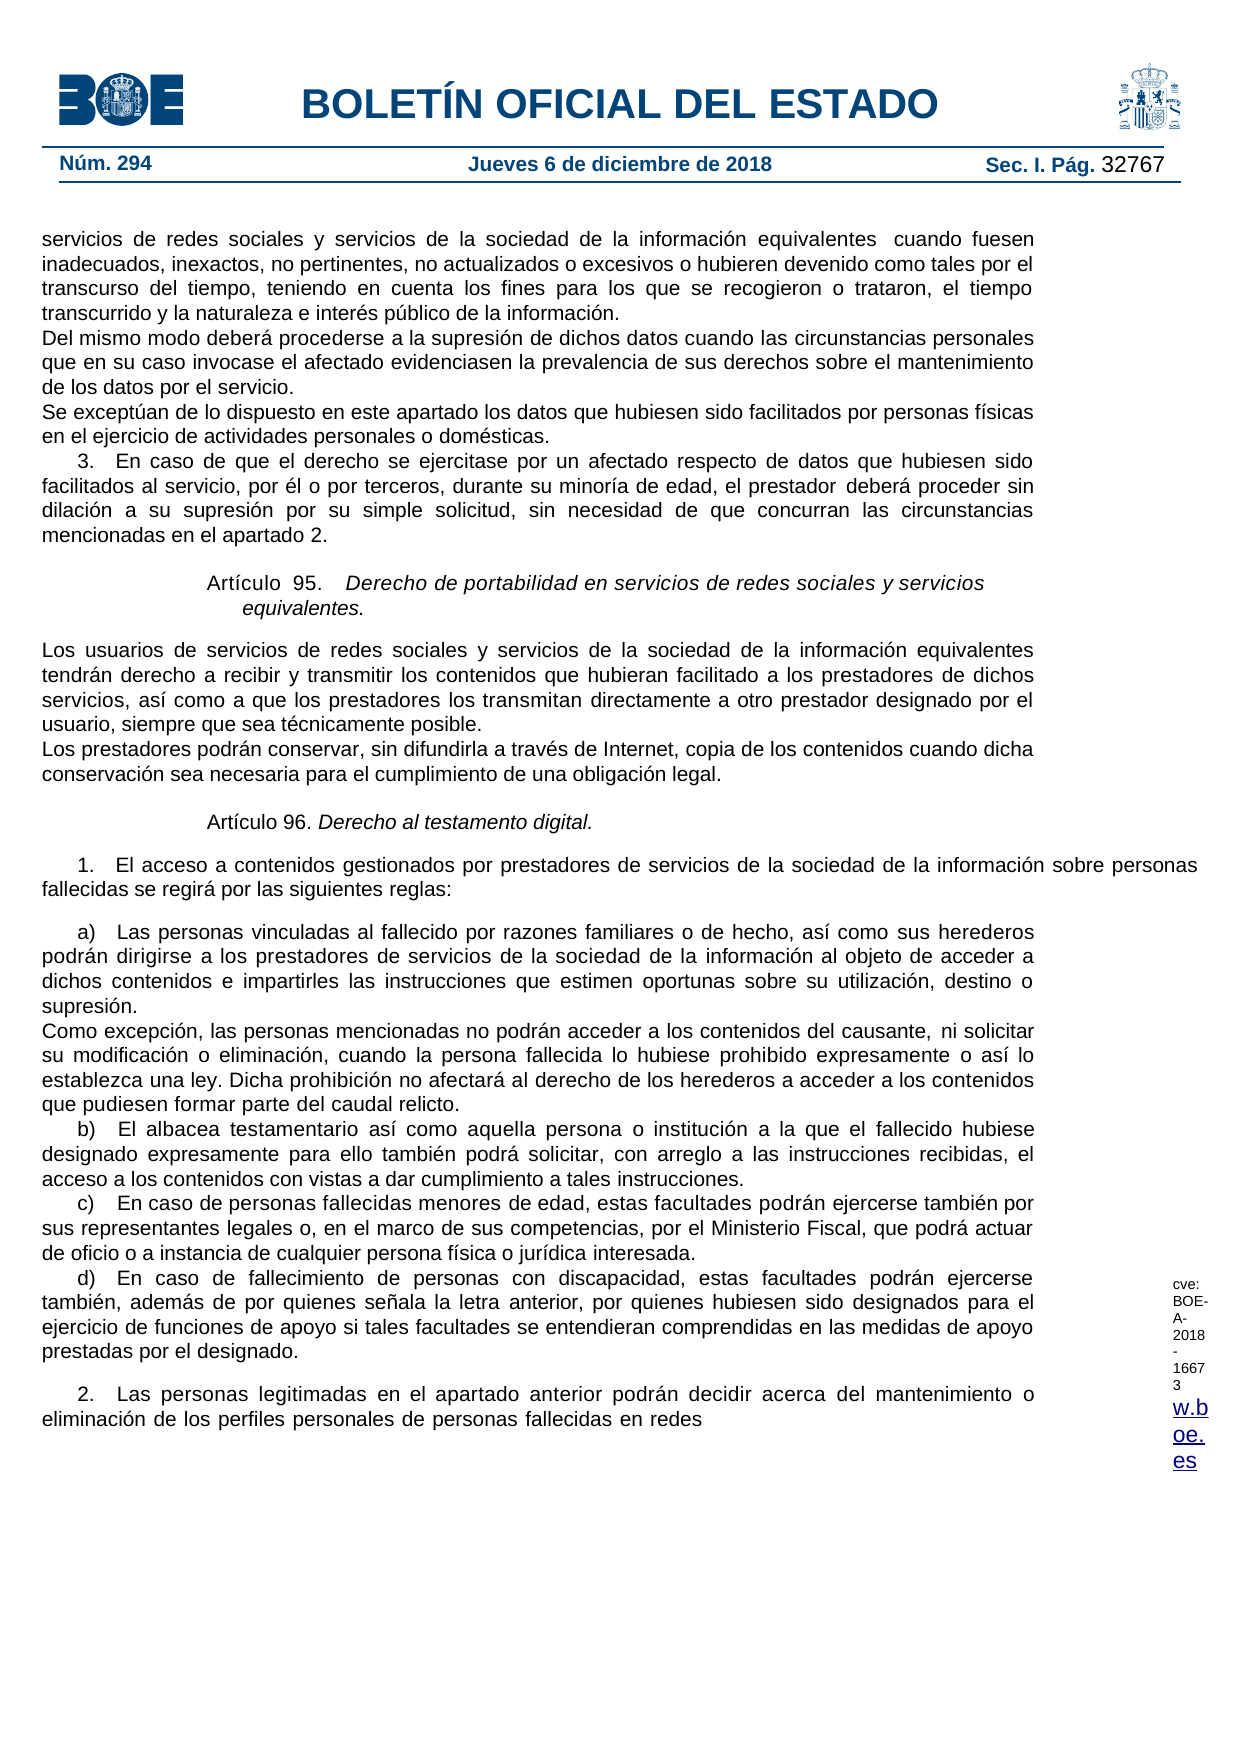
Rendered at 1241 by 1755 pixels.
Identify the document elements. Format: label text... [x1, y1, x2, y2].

text Los prestadores podrán conservar, sin difundirla a través de Internet, copia de los contenidos cuando dicha conservación sea necesaria para el cumplimiento de una obligación legal. [42, 737, 1035, 786]
list Las personas legitimadas en el apartado anterior podrán decidir acerca del mantenimiento o eliminación de los perfiles personales de personas fallecidas en redes [42, 1382, 1034, 1430]
text Los usuarios de servicios de redes sociales y servicios de la sociedad de la información equivalentes tendrán derecho a recibir y transmitir los contenidos que hubieran facilitado a los prestadores de dichos servicios, así como a que los prestadores los transmitan directamente a otro prestador designado por el usuario, siempre que sea técnicamente posible. [42, 638, 1034, 736]
text Como excepción, las personas mencionadas no podrán acceder a los contenidos del causante, ni solicitar su modificación o eliminación, cuando la persona fallecida lo hubiese prohibido expresamente o así lo establezca una ley. Dicha prohibición no afectará al derecho de los herederos a acceder a los contenidos que pudiesen formar parte del caudal relicto. [42, 1018, 1034, 1116]
list En caso de personas fallecidas menores de edad, estas facultades podrán ejercerse también por sus representantes legales o, en el marco de sus competencias, por el Ministerio Fiscal, que podrá actuar de oficio o a instancia de cualquier persona física o jurídica interesada. [42, 1191, 1034, 1264]
list En caso de que el derecho se ejercitase por un afectado respecto de datos que hubiesen sido facilitados al servicio, por él o por terceros, durante su minoría de edad, el prestador deberá proceder sin dilación a su supresión por su simple solicitud, sin necesidad de que concurran las circunstancias mencionadas en el apartado 2. [42, 449, 1034, 547]
list El albacea testamentario así como aquella persona o institución a la que el fallecido hubiese designado expresamente para ello también podrá solicitar, con arreglo a las instrucciones recibidas, el acceso a los contenidos con vistas a dar cumplimiento a tales instrucciones. [42, 1117, 1035, 1190]
list El acceso a contenidos gestionados por prestadores de servicios de la sociedad de la información sobre personas fallecidas se regirá por las siguientes reglas: [42, 853, 1199, 901]
list Las personas vinculadas al fallecido por razones familiares o de hecho, así como sus herederos podrán dirigirse a los prestadores de servicios de la sociedad de la información al objeto de acceder a dichos contenidos e impartirles las instrucciones que estimen oportunas sobre su utilización, destino o supresión. [42, 920, 1034, 1017]
list cve: BOE-A-2018-16673 [1173, 1276, 1209, 1393]
text Se exceptúan de lo dispuesto en este apartado los datos que hubiesen sido facilitados por personas físicas en el ejercicio de actividades personales o domésticas. [42, 399, 1034, 448]
text Del mismo modo deberá procederse a la supresión de dichos datos cuando las circunstancias personales que en su caso invocase el afectado evidenciasen la prevalencia de sus derechos sobre el mantenimiento de los datos por el servicio. [42, 326, 1034, 399]
list Verificable en http://www.boe.es [1173, 1394, 1209, 1417]
text Artículo 96. Derecho al testamento digital. [207, 810, 1199, 834]
text Artículo 95. Derecho de portabilidad en servicios de redes sociales y servicios equivalentes. [207, 571, 1034, 620]
list Verificable en http://www.boe.es [1173, 1418, 1209, 1485]
text servicios de redes sociales y servicios de la sociedad de la información equivalentes cuando fuesen inadecuados, inexactos, no pertinentes, no actualizados o excesivos o hubieren devenido como tales por el transcurso del tiempo, teniendo en cuenta los fines para los que se recogieron o trataron, el tiempo transcurrido y la naturaleza e interés público de la información. [42, 227, 1034, 324]
list En caso de fallecimiento de personas con discapacidad, estas facultades podrán ejercerse también, además de por quienes señala la letra anterior, por quienes hubiesen sido designados para el ejercicio de funciones de apoyo si tales facultades se entendieran comprendidas en las medidas de apoyo prestadas por el designado. [42, 1265, 1034, 1363]
